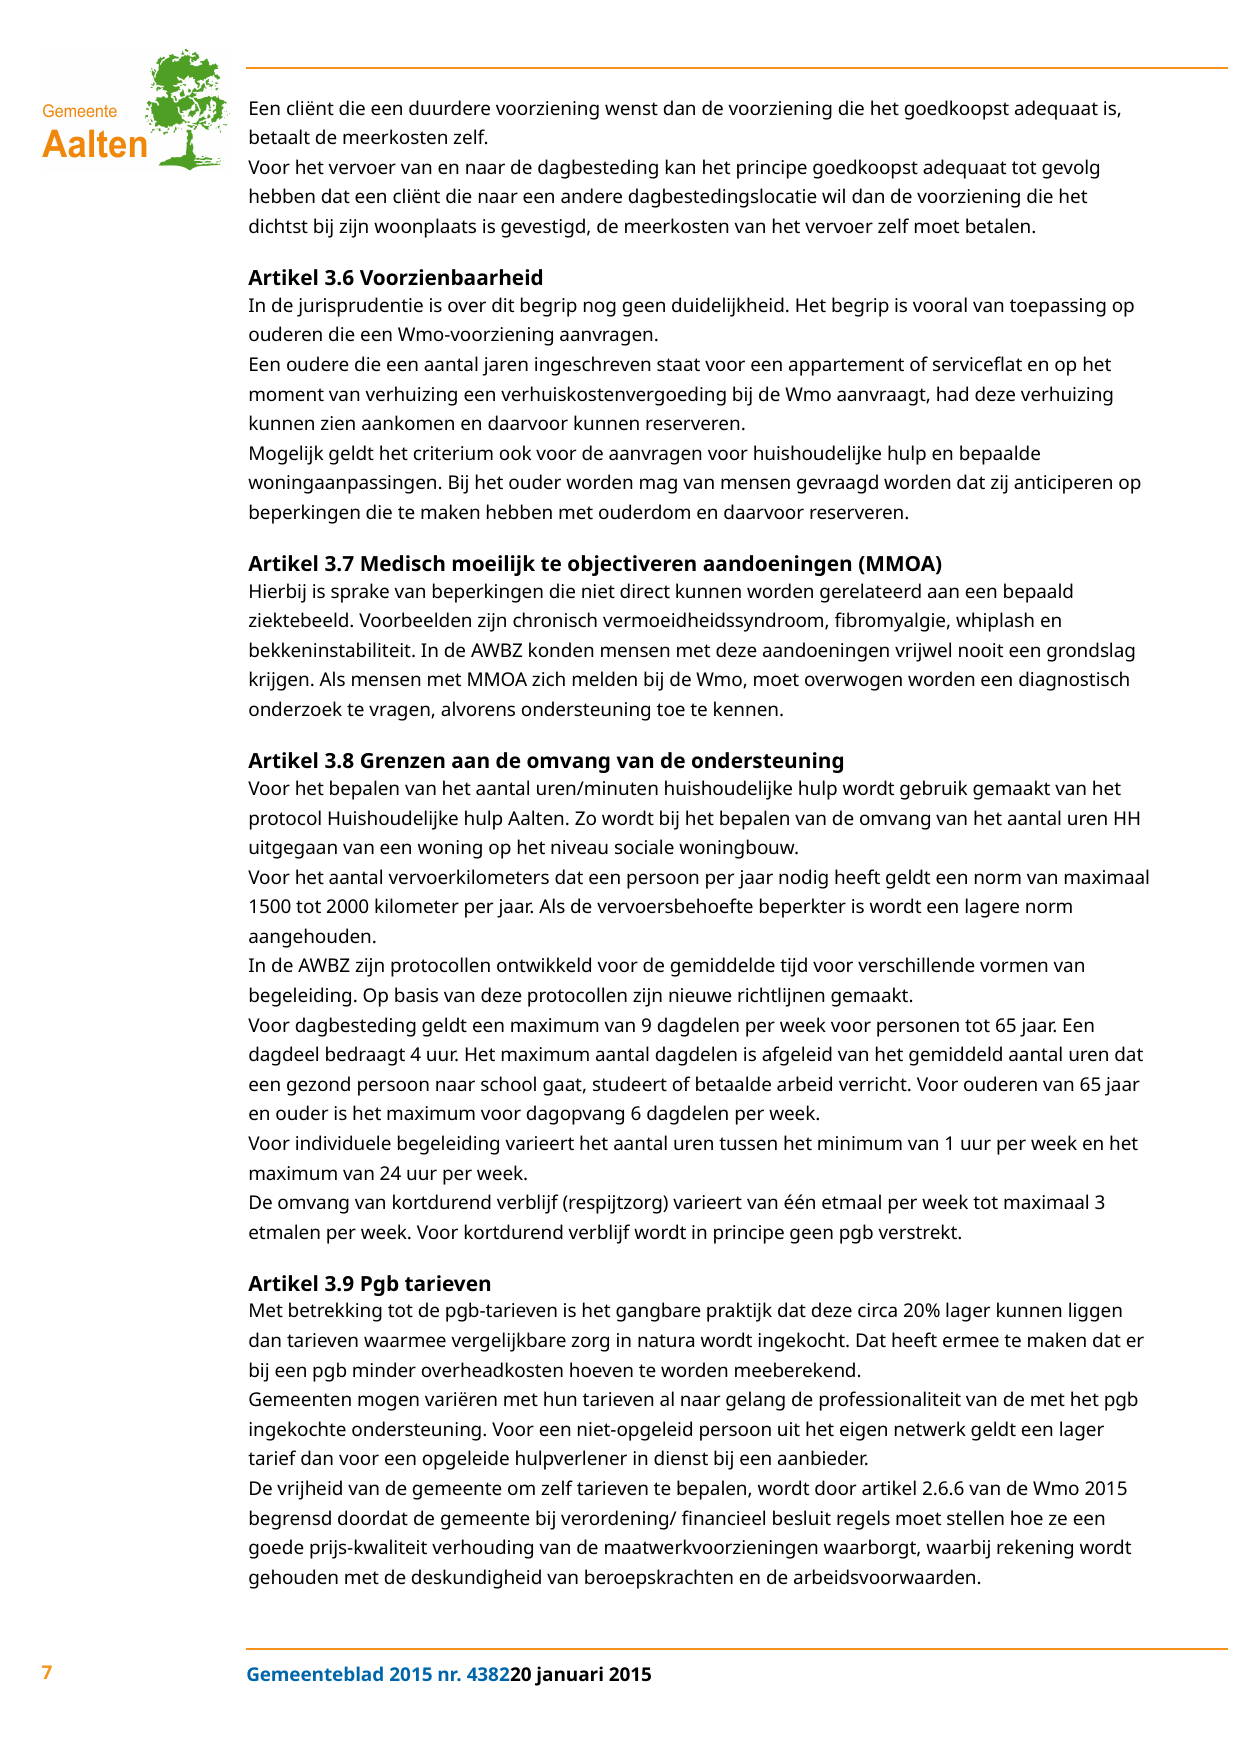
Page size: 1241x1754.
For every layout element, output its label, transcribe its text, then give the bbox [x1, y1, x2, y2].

text Hierbij is sprake van beperkingen die niet direct kunnen worden gerelateerd aan een bepaald ziektebeeld. Voorbeelden zijn chronisch vermoeidheidssyndroom, fibromyalgie, whiplash en bekkeninstabiliteit. In de AWBZ konden mensen met deze aandoeningen vrijwel nooit een grondslag krijgen. Als mensen met MMOA zich melden bij de Wmo, moet overwogen worden een diagnostisch onderzoek te vragen, alvorens ondersteuning toe te kennen. [248, 578, 1152, 722]
text Artikel 3.7 Medisch moeilijk te objectiveren aandoeningen (MMOA) [248, 549, 1152, 578]
text Gemeenten mogen variëren met hun tarieven al naar gelang de professionaliteit van de met het pgb ingekochte ondersteuning. Voor een niet-opgeleid persoon uit het eigen netwerk geldt een lager tarief dan voor een opgeleide hulpverlener in dienst bij een aanbieder. [248, 1386, 1152, 1471]
text Artikel 3.8 Grenzen aan de omvang van de ondersteuning [248, 747, 1152, 775]
text Een oudere die een aantal jaren ingeschreven staat voor een appartement of serviceflat en op het moment van verhuizing een verhuiskostenvergoeding bij de Wmo aanvraagt, had deze verhuizing kunnen zien aankomen en daarvoor kunnen reserveren. [248, 351, 1152, 436]
text Voor het aantal vervoerkilometers dat een persoon per jaar nodig heeft geldt een norm van maximaal 1500 tot 2000 kilometer per jaar. Als de vervoersbehoefte beperkter is wordt een lagere norm aangehouden. [248, 864, 1152, 949]
text Voor dagbesteding geldt een maximum van 9 dagdelen per week voor personen tot 65 jaar. Een dagdeel bedraagt 4 uur. Het maximum aantal dagdelen is afgeleid van het gemiddeld aantal uren dat een gezond persoon naar school gaat, studeert of betaalde arbeid verricht. Voor ouderen van 65 jaar en ouder is het maximum voor dagopvang 6 dagdelen per week. [248, 1012, 1152, 1126]
text Voor individuele begeleiding varieert het aantal uren tussen het minimum van 1 uur per week en het maximum van 24 uur per week. [248, 1130, 1152, 1185]
text Voor het bepalen van het aantal uren/minuten huishoudelijke hulp wordt gebruik gemaakt van het protocol Huishoudelijke hulp Aalten. Zo wordt bij het bepalen van de omvang van het aantal uren HH uitgegaan van een woning op het niveau sociale woningbouw. [248, 775, 1152, 860]
text De vrijheid van de gemeente om zelf tarieven te bepalen, wordt door artikel 2.6.6 van de Wmo 2015 begrensd doordat de gemeente bij verordening/ financieel besluit regels moet stellen hoe ze een goede prijs-kwaliteit verhouding van de maatwerkvoorzieningen waarborgt, waarbij rekening wordt gehouden met de deskundigheid van beroepskrachten en de arbeidsvoorwaarden. [248, 1475, 1152, 1590]
picture [41, 47, 231, 172]
text Voor het vervoer van en naar de dagbesteding kan het principe goedkoopst adequaat tot gevolg hebben dat een cliënt die naar een andere dagbestedingslocatie wil dan de voorziening die het dichtst bij zijn woonplaats is gevestigd, de meerkosten van het vervoer zelf moet betalen. [248, 154, 1152, 239]
text In de jurisprudentie is over dit begrip nog geen duidelijkheid. Het begrip is vooral van toepassing op ouderen die een Wmo-voorziening aanvragen. [248, 292, 1152, 347]
text Met betrekking tot de pgb-tarieven is het gangbare praktijk dat deze circa 20% lager kunnen liggen dan tarieven waarmee vergelijkbare zorg in natura wordt ingekocht. Dat heeft ermee te maken dat er bij een pgb minder overheadkosten hoeven te worden meeberekend. [248, 1298, 1152, 1383]
text Een cliënt die een duurdere voorziening wenst dan de voorziening die het goedkoopst adequaat is, betaalt de meerkosten zelf. [248, 95, 1152, 150]
text Mogelijk geldt het criterium ook voor de aanvragen voor huishoudelijke hulp en bepaalde woningaanpassingen. Bij het ouder worden mag van mensen gevraagd worden dat zij anticiperen op beperkingen die te maken hebben met ouderdom en daarvoor reserveren. [248, 440, 1152, 525]
text Artikel 3.6 Voorzienbaarheid [248, 263, 1152, 292]
text Artikel 3.9 Pgb tarieven [248, 1269, 1152, 1298]
text De omvang van kortdurend verblijf (respijtzorg) varieert van één etmaal per week tot maximaal 3 etmalen per week. Voor kortdurend verblijf wordt in principe geen pgb verstrekt. [248, 1189, 1152, 1244]
text In de AWBZ zijn protocollen ontwikkeld voor de gemiddelde tijd voor verschillende vormen van begeleiding. Op basis van deze protocollen zijn nieuwe richtlijnen gemaakt. [248, 953, 1152, 1008]
